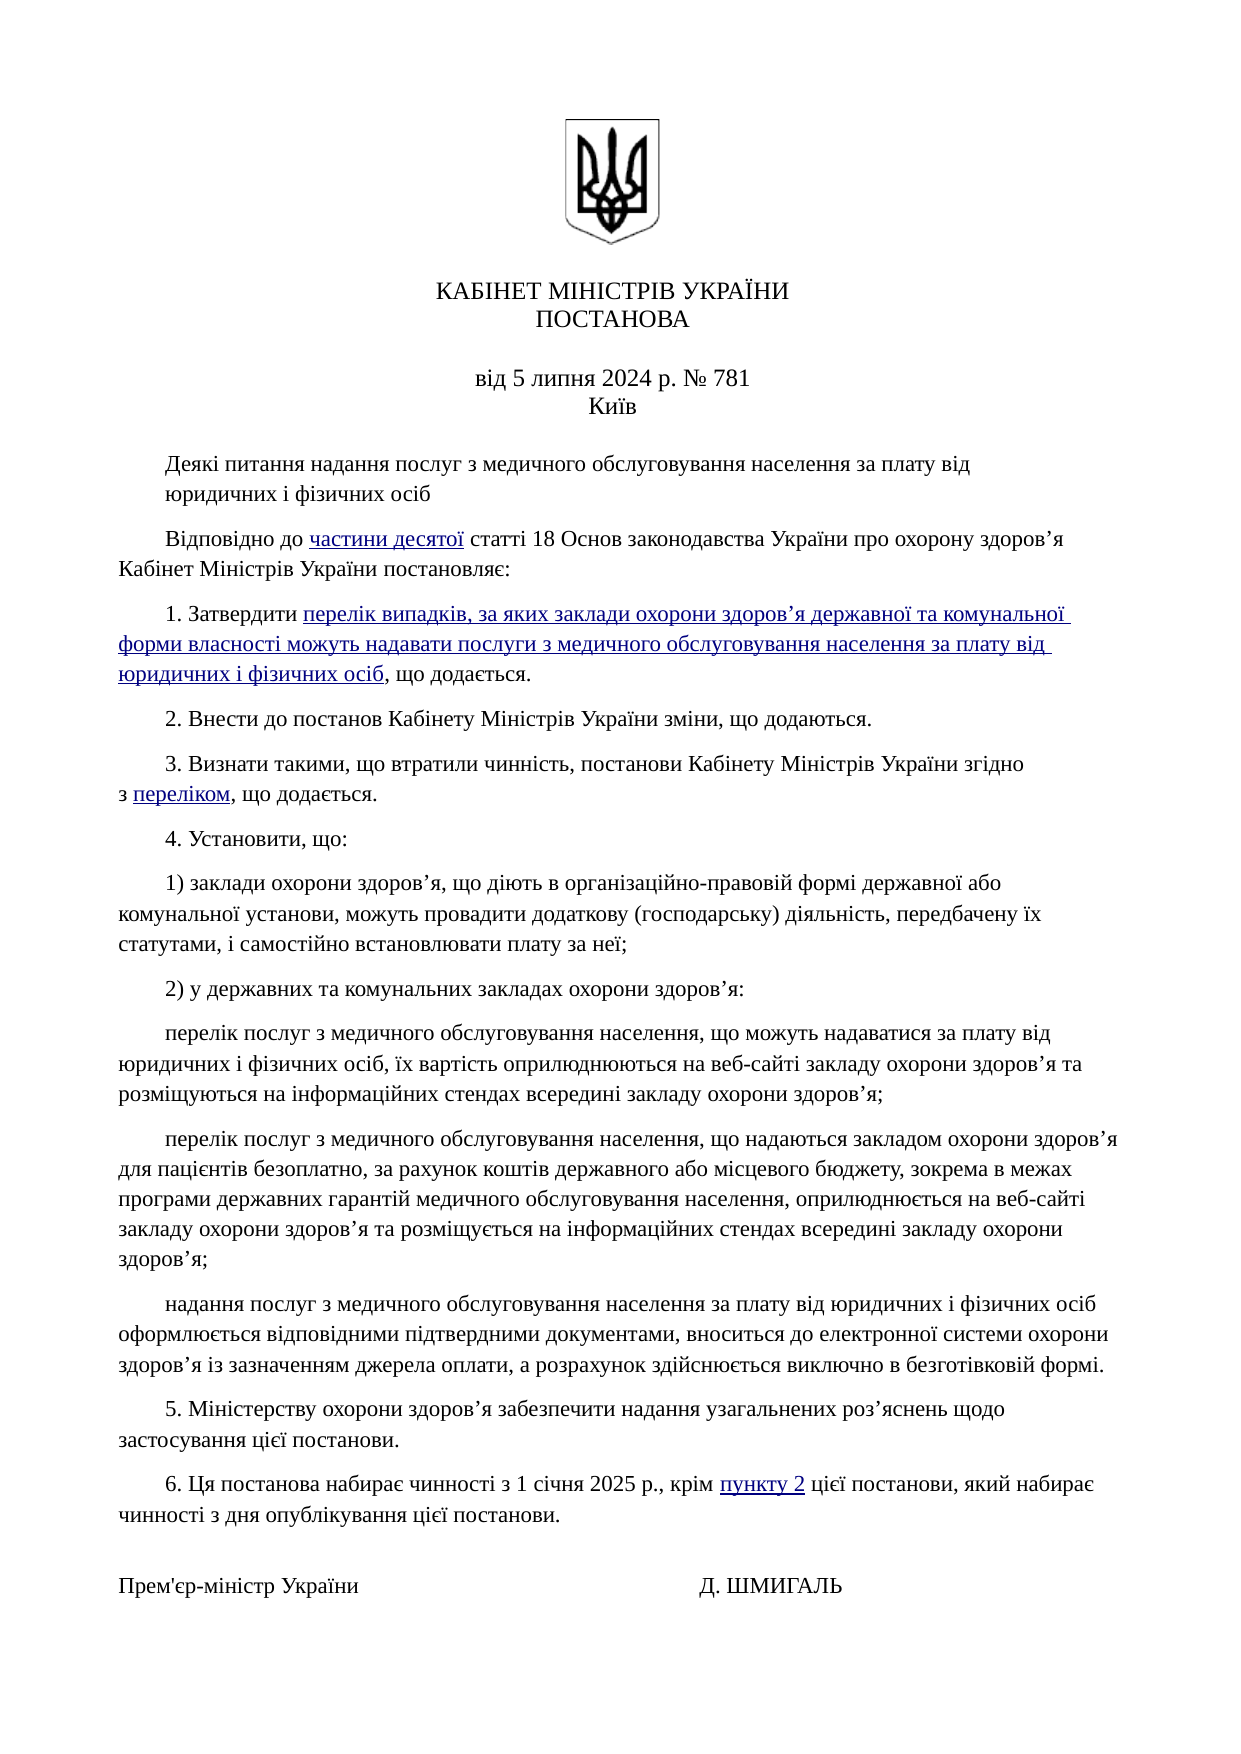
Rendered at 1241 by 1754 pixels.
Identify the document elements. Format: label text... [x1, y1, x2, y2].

text Деякі питання надання послуг з медичного обслуговування населення за плату від юридичних і фізичних осіб [165, 450, 1075, 506]
text надання послуг з медичного обслуговування населення за плату від юридичних і фізичних осіб оформлюється відповідними підтвердними документами, вноситься до електронної системи охорони здоров’я із зазначенням джерела оплати, а розрахунок здійснюється виключно в безготівковій формі. [118, 1290, 1122, 1377]
text 1) заклади охорони здоров’я, що діють в організаційно-правовій формі державної або комунальної установи, можуть провадити додаткову (господарську) діяльність, передбачену їх статутами, і самостійно встановлювати плату за неї; [118, 869, 1122, 956]
text 1. Затвердити перелік випадків, за яких заклади охорони здоров’я державної та комунальної форми власності можуть надавати послуги з медичного обслуговування населення за плату від юридичних і фізичних осіб, що додається. [118, 600, 1122, 686]
table_header Д. ШМИГАЛЬ [419, 1572, 1122, 1628]
text 4. Установити, що: [118, 825, 1122, 851]
text 2) у державних та комунальних закладах охорони здоров’я: [118, 975, 1122, 1001]
text перелік послуг з медичного обслуговування населення, що надаються закладом охорони здоров’я для пацієнтів безоплатно, за рахунок коштів державного або місцевого бюджету, зокрема в межах програми державних гарантій медичного обслуговування населення, оприлюднюється на веб-сайті закладу охорони здоров’я та розміщується на інформаційних стендах всередині закладу охорони здоров’я; [118, 1125, 1122, 1272]
table_header [102, 118, 1123, 276]
table_header Прем'єр-міністр України [118, 1572, 419, 1628]
table_cell від 5 липня 2024 р. № 781 Київ [102, 363, 1123, 450]
table_cell КАБІНЕТ МІНІСТРІВ УКРАЇНИ ПОСТАНОВА [102, 276, 1123, 363]
text 2. Внести до постанов Кабінету Міністрів України зміни, що додаються. [118, 705, 1122, 731]
text 3. Визнати такими, що втратили чинність, постанови Кабінету Міністрів України згідно з переліком, що додається. [118, 750, 1122, 806]
text Відповідно до частини десятої статті 18 Основ законодавства України про охорону здоров’я Кабінет Міністрів України постановляє: [118, 525, 1122, 581]
text 5. Міністерству охорони здоров’я забезпечити надання узагальнених роз’яснень щодо застосування цієї постанови. [118, 1396, 1122, 1452]
text перелік послуг з медичного обслуговування населення, що можуть надаватися за плату від юридичних і фізичних осіб, їх вартість оприлюднюються на веб-сайті закладу охорони здоров’я та розміщуються на інформаційних стендах всередині закладу охорони здоров’я; [118, 1019, 1122, 1106]
text 6. Ця постанова набирає чинності з 1 січня 2025 р., крім пункту 2 цієї постанови, який набирає чинності з дня опублікування цієї постанови. [118, 1471, 1122, 1527]
picture [565, 119, 660, 245]
